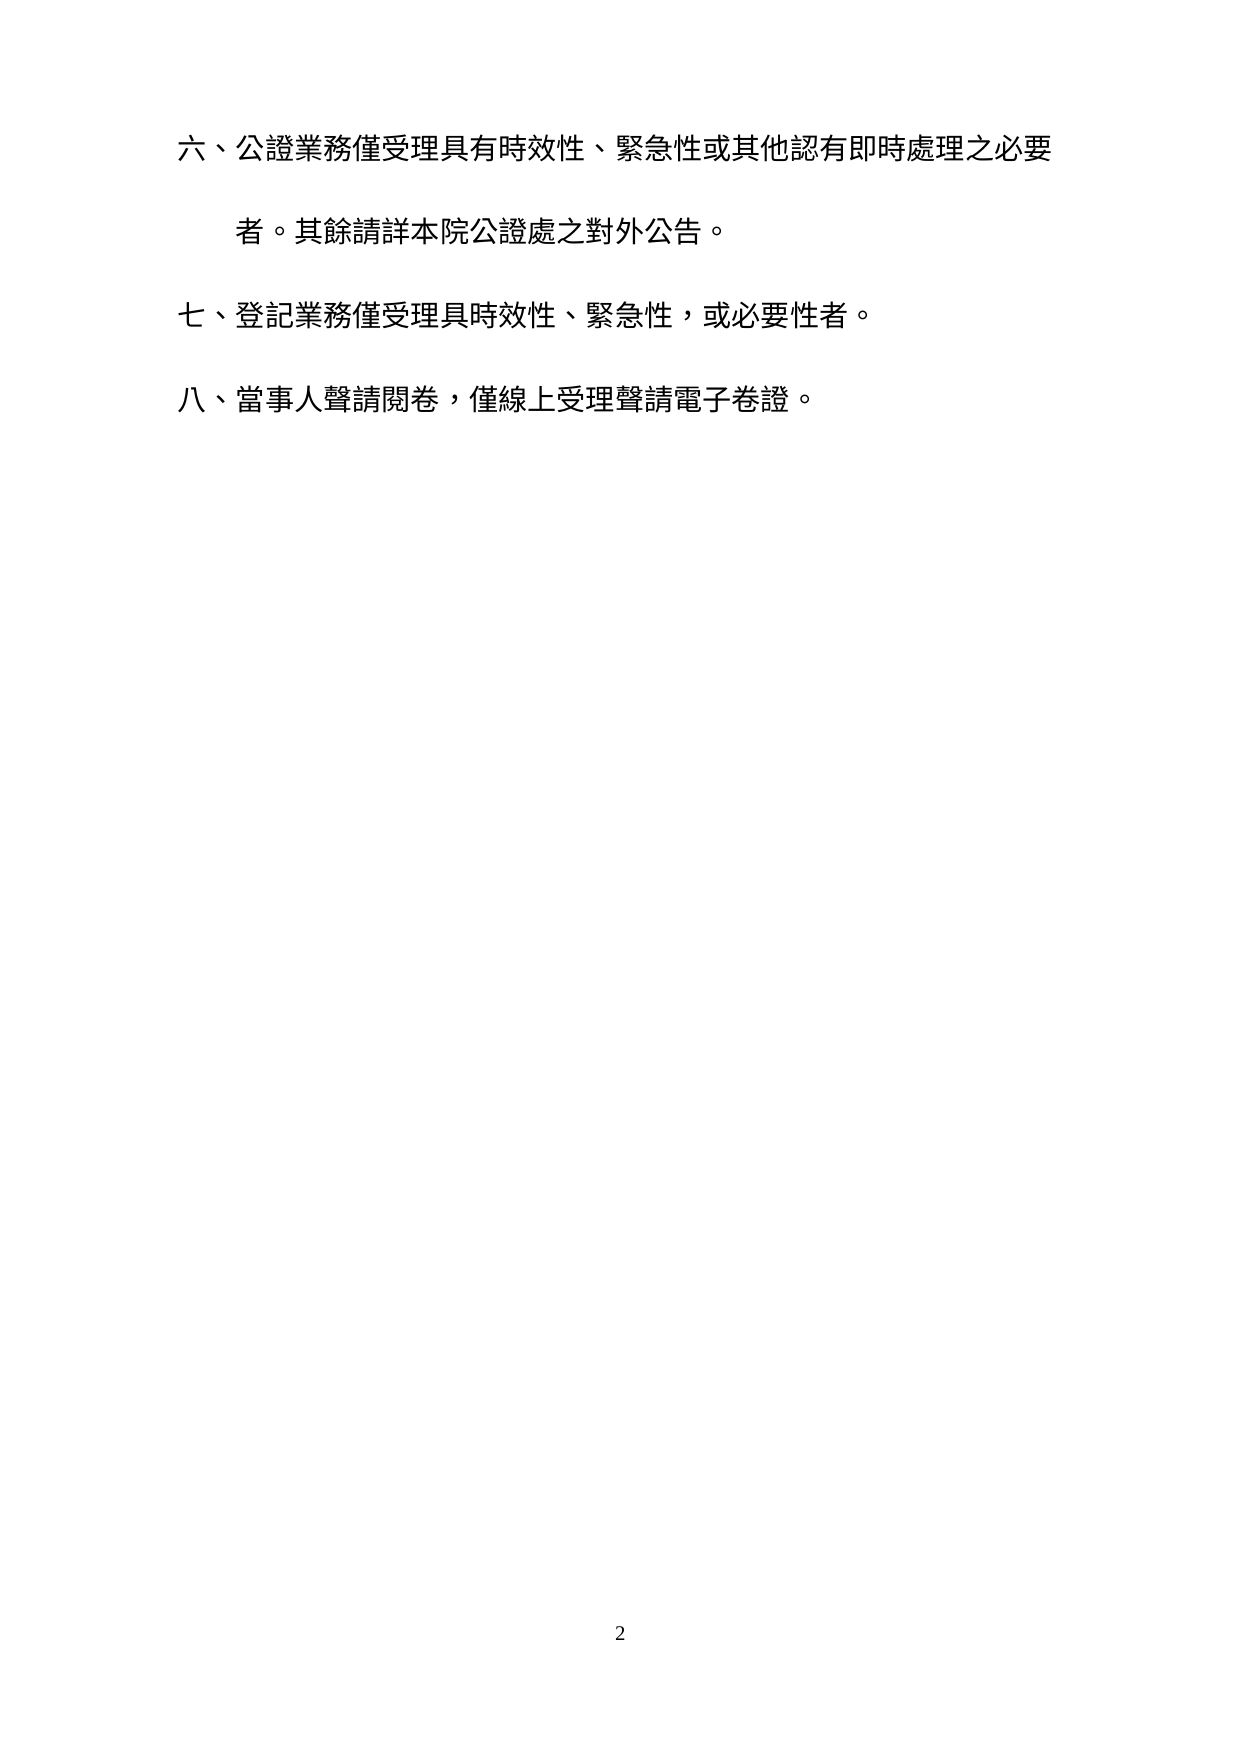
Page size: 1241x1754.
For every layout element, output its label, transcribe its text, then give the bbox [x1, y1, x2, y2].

text 六、公證業務僅受理具有時效性、緊急性或其他認有即時處理之必要 [177, 105, 1063, 167]
text 七、登記業務僅受理具時效性、緊急性，或必要性者。 [177, 272, 1063, 334]
text 者。其餘請詳本院公證處之對外公告。 [177, 188, 1063, 251]
text 八、當事人聲請閱卷，僅線上受理聲請電子卷證。 [177, 356, 1063, 418]
